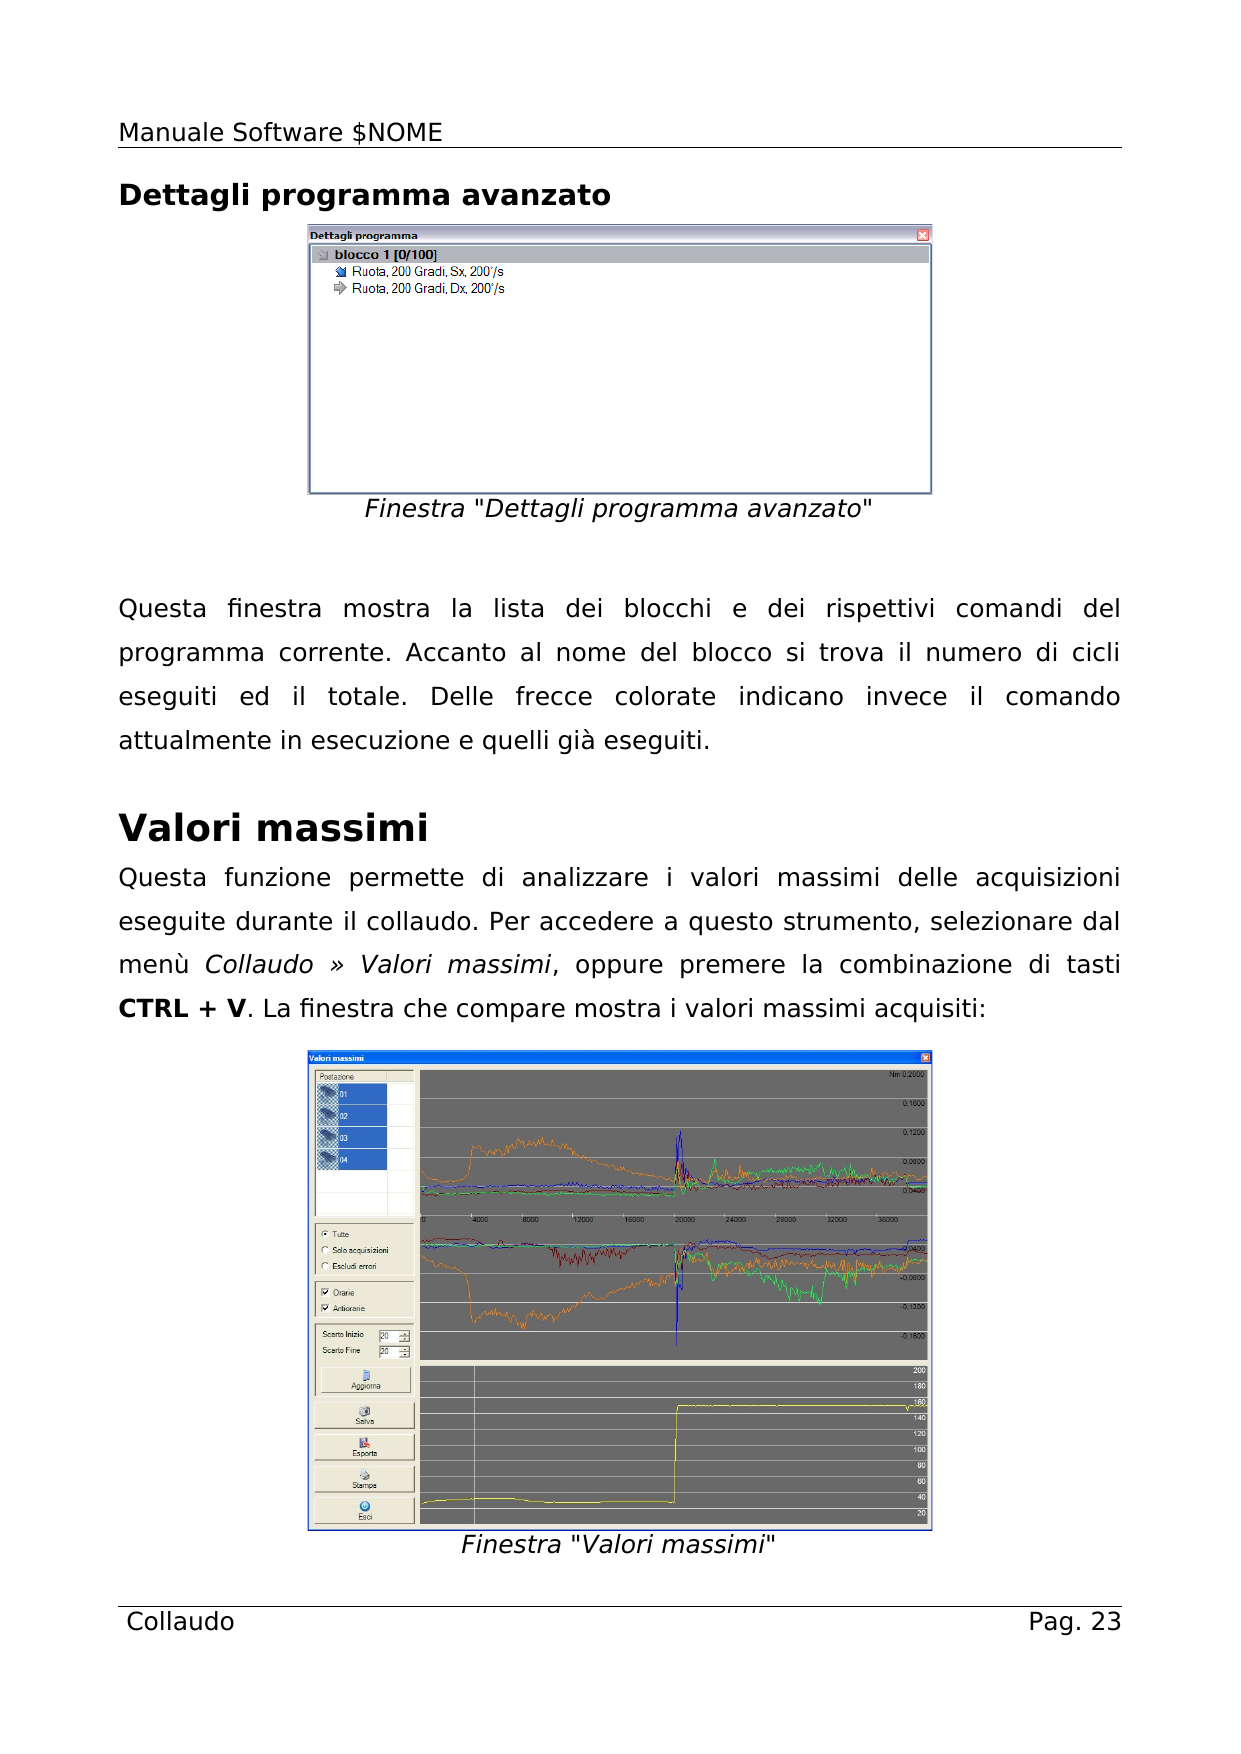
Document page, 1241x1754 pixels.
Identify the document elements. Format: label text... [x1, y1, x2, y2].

text Questa finestra mostra la lista dei blocchi e dei rispettivi comandi del programma corrente. Accanto al nome del blocco si trova il numero di cicli eseguiti ed il totale. Delle frecce colorate indicano invece il comando attualmente in esecuzione e quelli già eseguiti. [118, 594, 1122, 755]
text Questa funzione permette di analizzare i valori massimi delle acquisizioni eseguite durante il collaudo. Per accedere a questo strumento, selezionare dal menù Collaudo » Valori massimi, oppure premere la combinazione di tasti CTRL + V. La finestra che compare mostra i valori massimi acquisiti: [118, 863, 1122, 1024]
subtitle Dettagli programma avanzato [118, 178, 1122, 212]
subtitle Valori massimi [118, 807, 1122, 851]
text Finestra "Valori massimi" [308, 1531, 933, 1559]
picture [307, 224, 933, 495]
picture [307, 1050, 933, 1531]
text Finestra "Dettagli programma avanzato" [308, 495, 933, 524]
